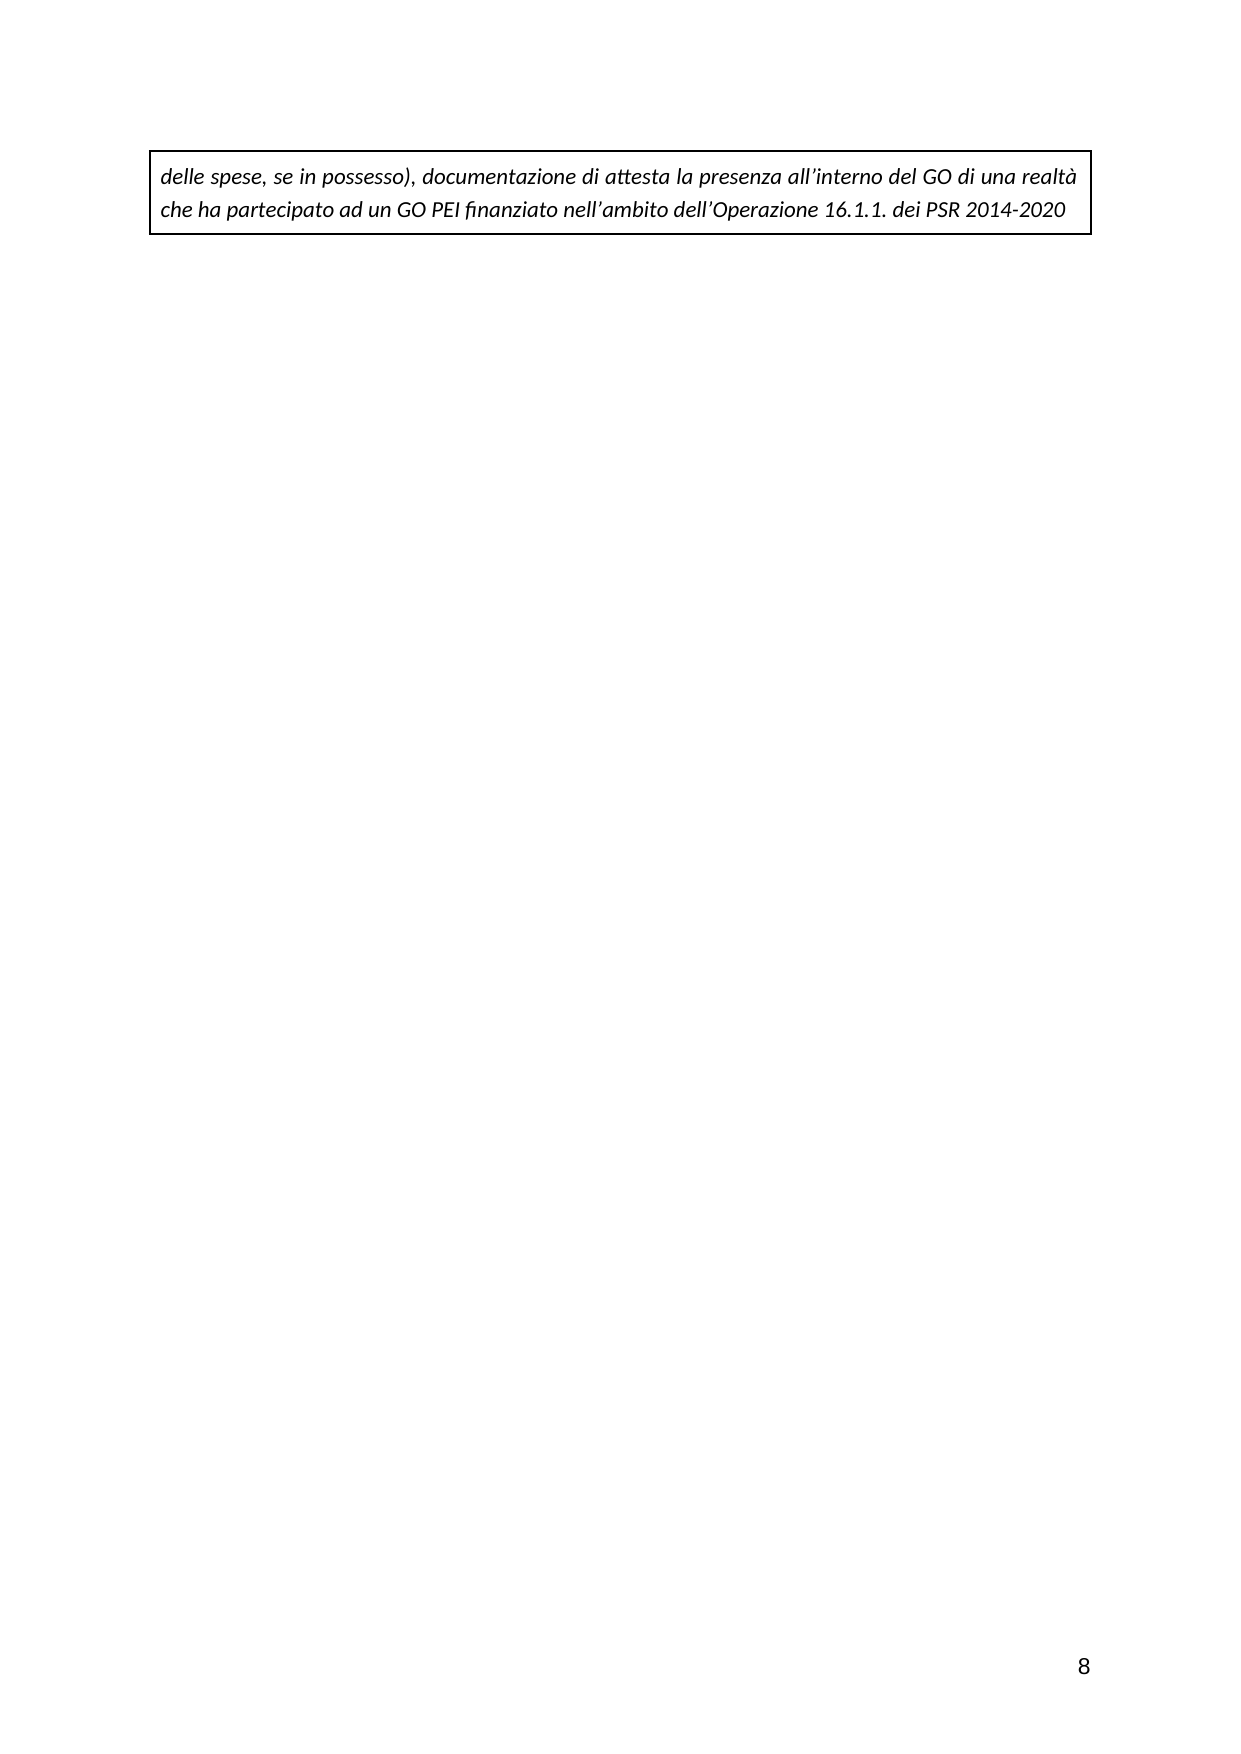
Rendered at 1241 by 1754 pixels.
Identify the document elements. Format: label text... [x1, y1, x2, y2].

table_header delle spese, se in possesso), documentazione di attesta la presenza all’interno del GO di una realtà che ha partecipato ad un GO PEI finanziato nell’ambito dell’Operazione 16.1.1. dei PSR 2014-2020 [151, 152, 1090, 233]
